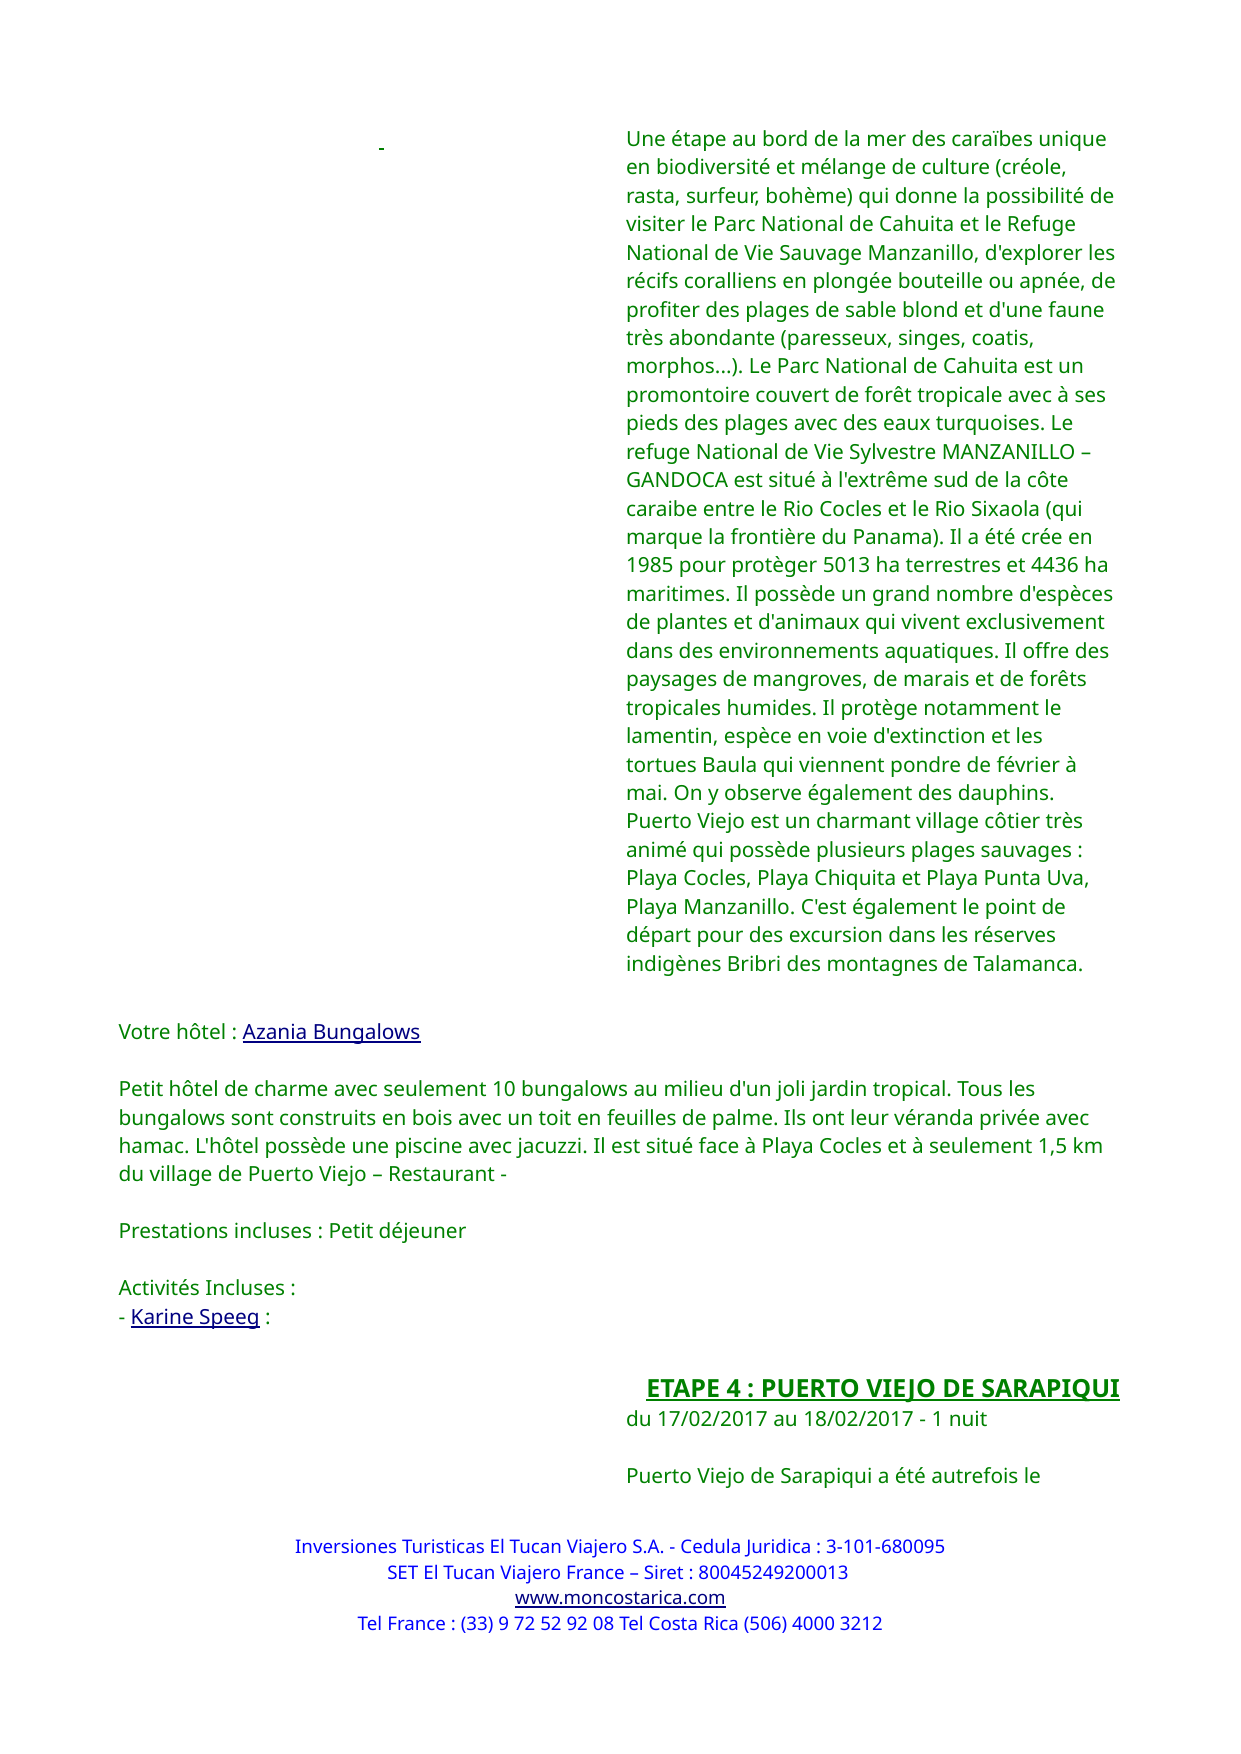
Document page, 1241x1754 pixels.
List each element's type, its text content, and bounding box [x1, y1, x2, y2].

text Activités Incluses : [118, 1273, 1122, 1302]
table_header [118, 118, 620, 983]
text - Karine Speeg : [118, 1302, 1122, 1330]
table_header ETAPE 3 : PUERTO VIEJO DE TALAMANCA du 14/02/2017 au 17/02/2017 - 3 nuits Une étape au bord de la mer des caraïbes unique en biodiversité et mélange de culture (créole, rasta, surfeur, bohème) qui donne la possibilité de visiter le Parc National de Cahuita et le Refuge National de Vie Sauvage Manzanillo, d'explorer les récifs coralliens en plongée bouteille ou apnée, de profiter des plages de sable blond et d'une faune très abondante (paresseux, singes, coatis, morphos...). Le Parc National de Cahuita est un promontoire couvert de forêt tropicale avec à ses pieds des plages avec des eaux turquoises. Le refuge National de Vie Sylvestre MANZANILLO – GANDOCA est situé à l'extrême sud de la côte caraibe entre le Rio Cocles et le Rio Sixaola (qui marque la frontière du Panama). Il a été crée en 1985 pour protèger 5013 ha terrestres et 4436 ha maritimes. Il possède un grand nombre d'espèces de plantes et d'animaux qui vivent exclusivement dans des environnements aquatiques. Il offre des paysages de mangroves, de marais et de forêts tropicales humides. Il protège notamment le lamentin, espèce en voie d'extinction et les tortues Baula qui viennent pondre de février à mai. On y observe également des dauphins. Puerto Viejo est un charmant village côtier très animé qui possède plusieurs plages sauvages : Playa Cocles, Playa Chiquita et Playa Punta Uva, Playa Manzanillo. C'est également le point de départ pour des excursion dans les réserves indigènes Bribri des montagnes de Talamanca. [620, 118, 1122, 983]
table_header ETAPE 4 : PUERTO VIEJO DE SARAPIQUI du 17/02/2017 au 18/02/2017 - 1 nuit Puerto Viejo de Sarapiqui a été autrefois le [620, 1365, 1122, 1495]
text Prestations incluses : Petit déjeuner [118, 1217, 1122, 1245]
text Votre hôtel : Azania Bungalows [118, 1017, 1122, 1045]
table_header [118, 1365, 620, 1495]
text Petit hôtel de charme avec seulement 10 bungalows au milieu d'un joli jardin tropical. Tous les bungalows sont construits en bois avec un toit en feuilles de palme. Ils ont leur véranda privée avec hamac. L'hôtel possède une piscine avec jacuzzi. Il est situé face à Playa Cocles et à seulement 1,5 km du village de Puerto Viejo – Restaurant - [118, 1074, 1122, 1188]
